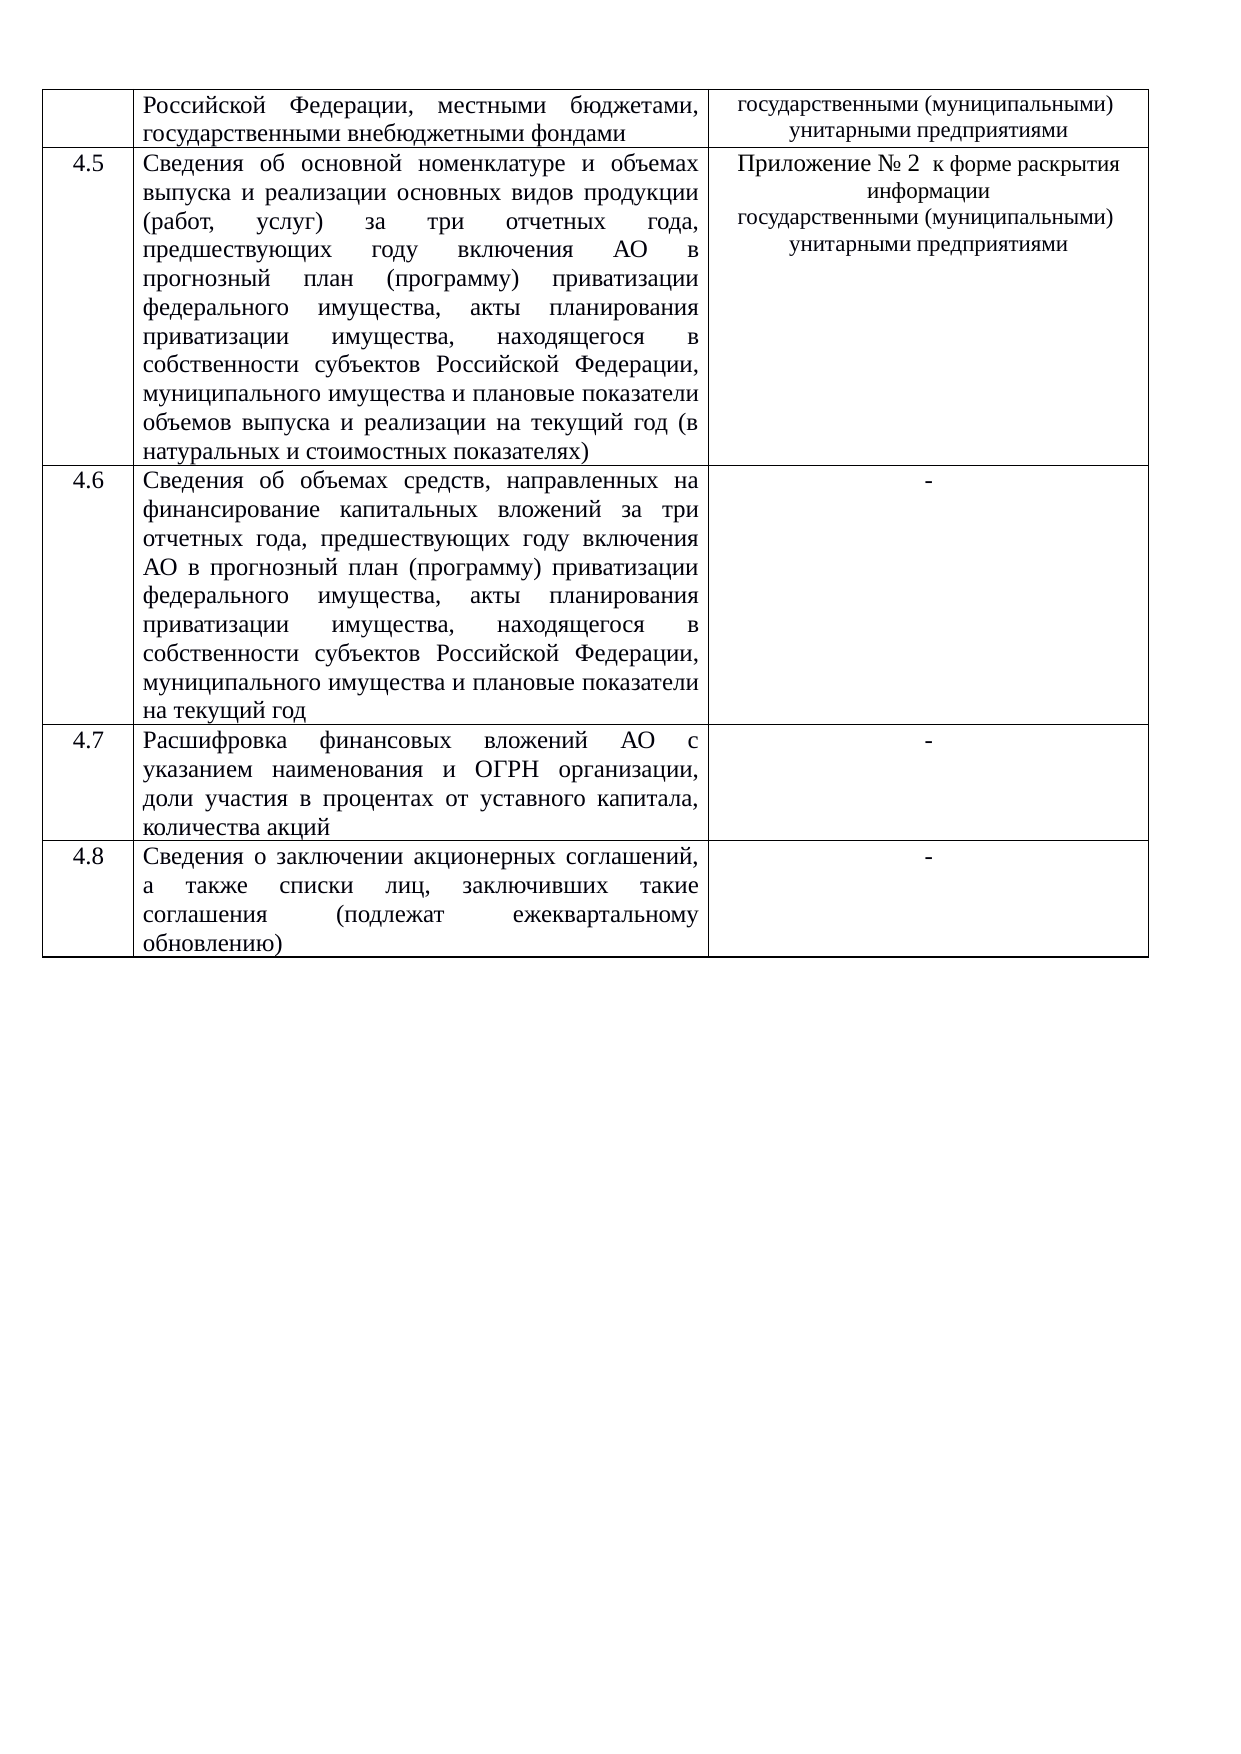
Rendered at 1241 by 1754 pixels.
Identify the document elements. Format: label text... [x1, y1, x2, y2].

table_cell Приложение № 2 к форме раскрытия информации государственными (муниципальными) унитарными предприятиями [709, 148, 1148, 464]
table_cell государственными (муниципальными) унитарными предприятиями [709, 90, 1148, 147]
table_cell Сведения о заключении акционерных соглашений, а также списки лиц, заключивших такие соглашения (подлежат ежеквартальному обновлению) [134, 841, 708, 956]
table_cell Российской Федерации, местными бюджетами, государственными внебюджетными фондами [134, 90, 708, 147]
table_cell Сведения об объемах средств, направленных на финансирование капитальных вложений за три отчетных года, предшествующих году включения АО в прогнозный план (программу) приватизации федерального имущества, акты планирования приватизации имущества, находящегося в собственности субъектов Российской Федерации, муниципального имущества и плановые показатели на текущий год [134, 466, 708, 724]
table_cell - [709, 725, 1148, 840]
table_cell Сведения об основной номенклатуре и объемах выпуска и реализации основных видов продукции (работ, услуг) за три отчетных года, предшествующих году включения АО в прогнозный план (программу) приватизации федерального имущества, акты планирования приватизации имущества, находящегося в собственности субъектов Российской Федерации, муниципального имущества и плановые показатели объемов выпуска и реализации на текущий год (в натуральных и стоимостных показателях) [134, 148, 708, 464]
table_cell 4.6 [43, 466, 133, 724]
table_cell 4.7 [43, 725, 133, 840]
table_cell 4.8 [43, 841, 133, 956]
table_cell - [709, 841, 1148, 956]
table_cell [43, 90, 133, 147]
table_cell 4.5 [43, 148, 133, 464]
table_cell - [709, 466, 1148, 724]
table_cell Расшифровка финансовых вложений АО с указанием наименования и ОГРН организации, доли участия в процентах от уставного капитала, количества акций [134, 725, 708, 840]
